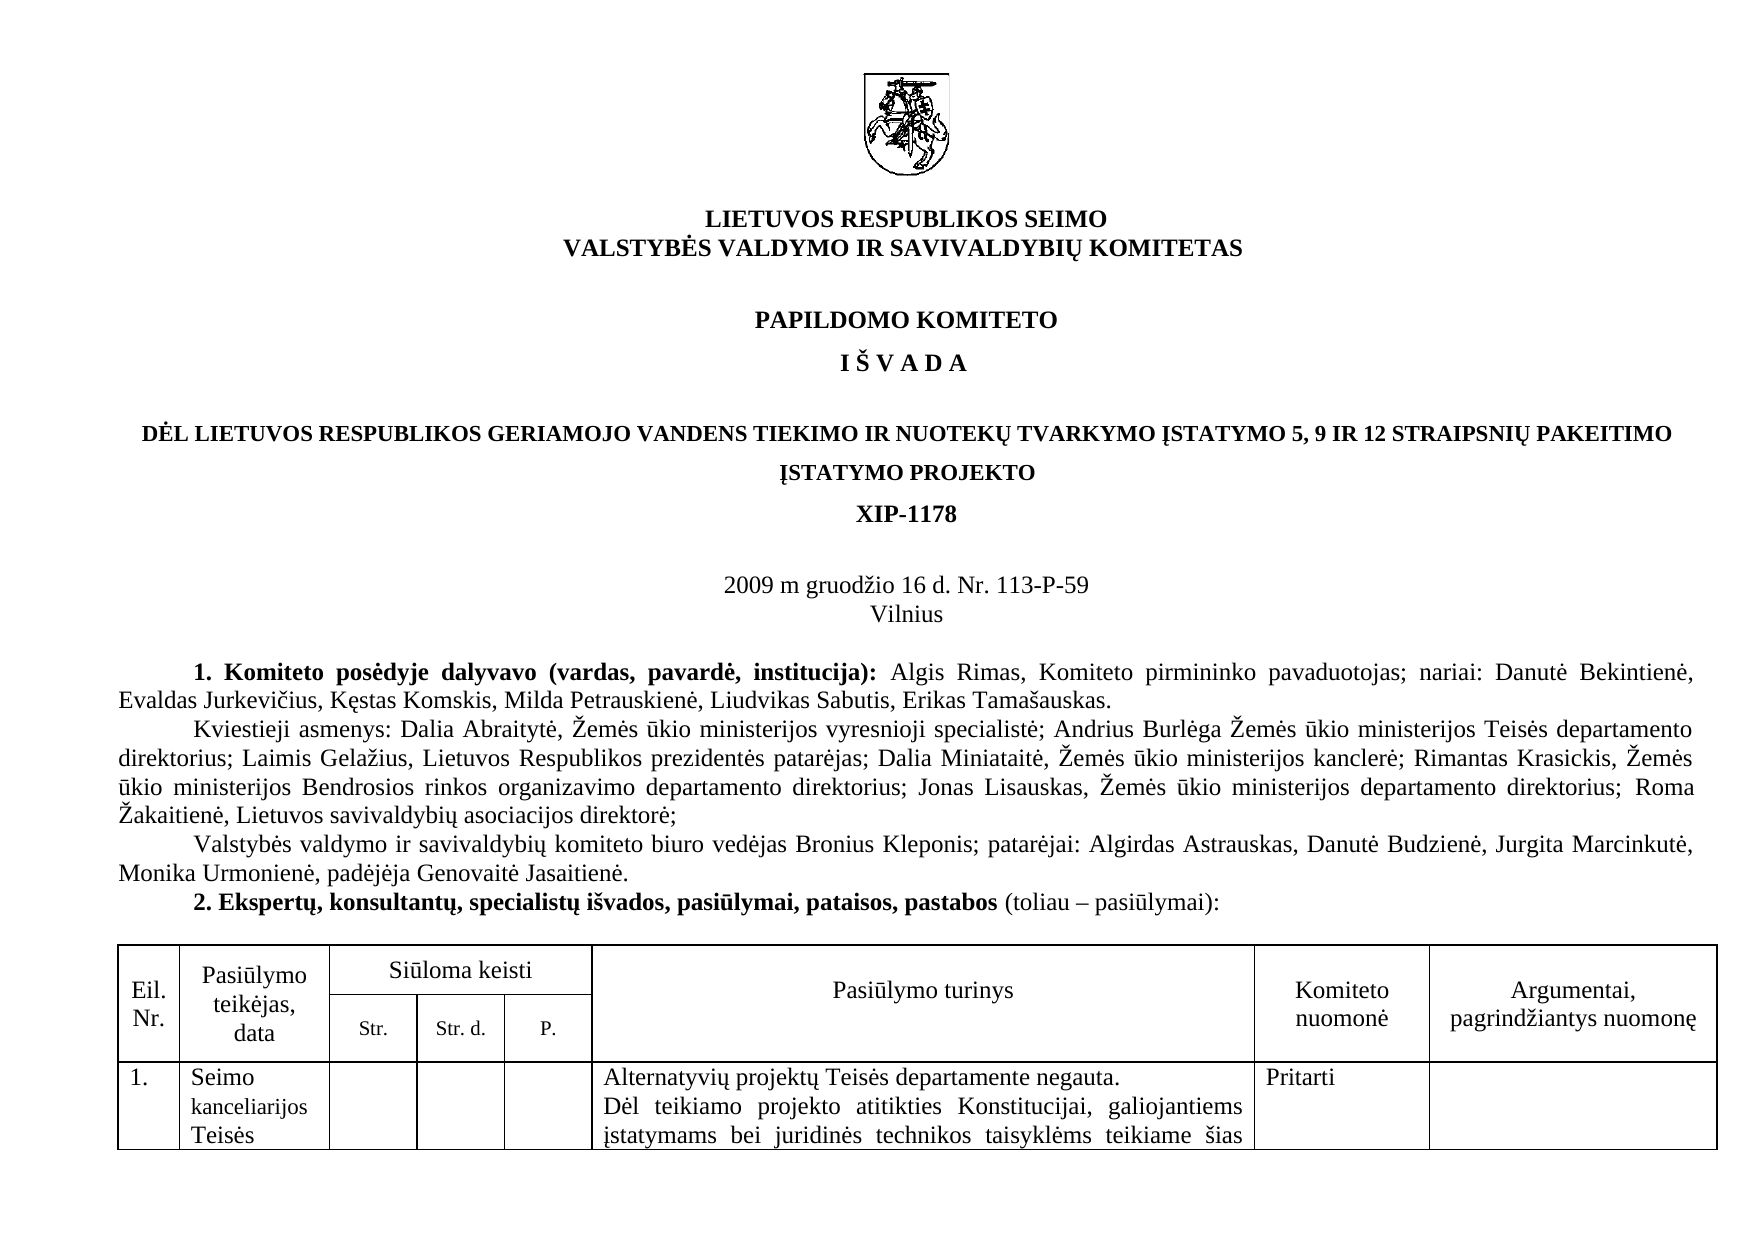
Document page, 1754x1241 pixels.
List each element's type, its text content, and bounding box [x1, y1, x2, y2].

table_cell Alternatyvių projektų Teisės departamente negauta. Dėl teikiamo projekto atitikties Konstitucijai, galiojantiems įstatymams bei juridinės technikos taisyklėms teikiame šias [593, 1063, 1254, 1149]
text Kviestieji asmenys: Dalia Abraitytė, Žemės ūkio ministerijos vyresnioji specialistė; Andrius Burlėga Žemės ūkio ministerijos Teisės departamento direktorius; Laimis Gelažius, Lietuvos Respublikos prezidentės patarėjas; Dalia Miniataitė, Žemės ūkio ministerijos kanclerė; Rimantas Krasickis, Žemės ūkio ministerijos Bendrosios rinkos organizavimo departamento direktorius; Jonas Lisauskas, Žemės ūkio ministerijos departamento direktorius; Roma Žakaitienė, Lietuvos savivaldybių asociacijos direktorė; [118, 714, 1694, 829]
table_cell Seimo kanceliarijos Teisės [180, 1063, 329, 1149]
text Valstybės valdymo ir savivaldybių komiteto biuro vedėjas Bronius Kleponis; patarėjai: Algirdas Astrauskas, Danutė Budzienė, Jurgita Marcinkutė, Monika Urmonienė, padėjėja Genovaitė Jasaitienė. [118, 829, 1694, 887]
table_cell [505, 1063, 591, 1149]
subtitle DĖL LIETUVOS RESPUBLIKOS GERIAMOJO VANDENS TIEKIMO IR NUOTEKŲ TVARKYMO ĮSTATYMO 5, 9 IR 12 STRAIPSNIŲ PAKEITIMO ĮSTATYMO PROJEKTO [118, 420, 1697, 486]
table_header Eil. Nr. [119, 946, 179, 1061]
table_header Pasiūlymo teikėjas, data [180, 946, 329, 1061]
table_cell P. [505, 995, 591, 1061]
table_cell Str. d. [418, 995, 504, 1061]
table_cell [1430, 1063, 1716, 1149]
text VALSTYBĖS VALDYMO IR SAVIVALDYBIŲ KOMITETAS [118, 233, 1694, 262]
text Vilnius [118, 599, 1694, 628]
text LIETUVOS RESPUBLIKOS SEIMO [118, 204, 1694, 233]
subtitle PAPILDOMO KOMITETO [118, 305, 1694, 333]
table_cell [418, 1063, 504, 1149]
text 2009 m gruodžio 16 d. Nr. 113-P-59 [118, 571, 1694, 599]
table_header Siūloma keisti [330, 946, 591, 993]
table_cell Str. [330, 995, 416, 1061]
subtitle I Š V A D A [118, 348, 1694, 377]
table_header Komiteto nuomonė [1255, 946, 1429, 1061]
table_cell Pritarti [1255, 1063, 1429, 1149]
table_header Pasiūlymo turinys [593, 946, 1254, 1061]
text 2. Ekspertų, konsultantų, specialistų išvados, pasiūlymai, pataisos, pastabos (toliau – pasiūlymai): [118, 887, 1694, 916]
table_cell [330, 1063, 416, 1149]
text XIP-1178 [118, 499, 1694, 527]
table_header Argumentai, pagrindžiantys nuomonę [1430, 946, 1716, 1061]
subtitle 1. Komiteto posėdyje dalyvavo (vardas, pavardė, institucija): Algis Rimas, Komiteto pirmininko pavaduotojas; nariai: Danutė Bekintienė, Evaldas Jurkevičius, Kęstas Komskis, Milda Petrauskienė, Liudvikas Sabutis, Erikas Tamašauskas. [118, 657, 1694, 714]
table_cell 1. [119, 1063, 179, 1149]
